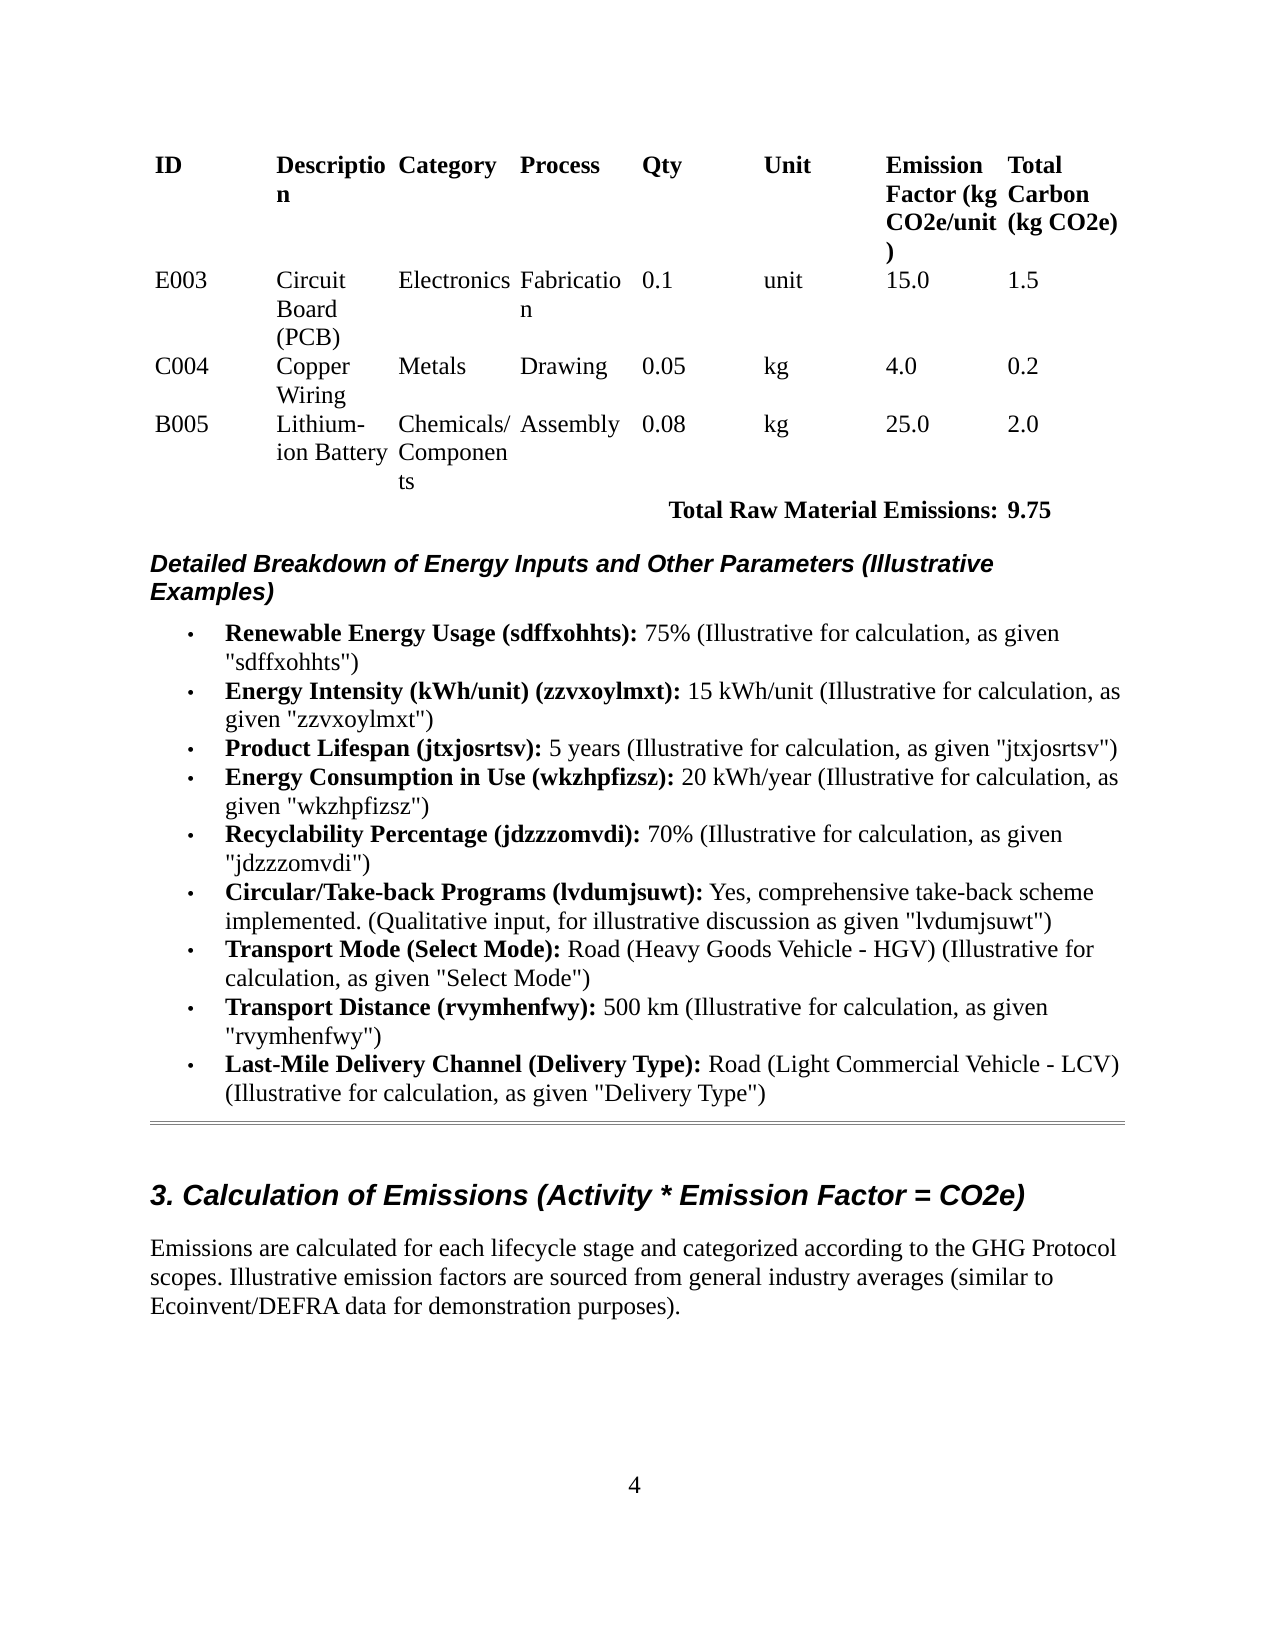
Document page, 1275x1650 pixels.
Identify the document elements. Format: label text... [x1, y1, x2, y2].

table_header Emission Factor (kg CO2e/unit) [881, 150, 1003, 265]
table_cell Total Raw Material Emissions: [150, 495, 1003, 524]
table_cell 15.0 [881, 265, 1003, 351]
table_cell C004 [150, 351, 272, 409]
table_cell E003 [150, 265, 272, 351]
table_header Qty [638, 150, 759, 265]
list Circular/Take-back Programs (lvdumjsuwt): Yes, comprehensive take-back scheme implemented. (Qualitative input, for illustrative discussion as given "lvdumjsuwt") [187, 877, 1125, 934]
list Product Lifespan (jtxjosrtsv): 5 years (Illustrative for calculation, as given "jtxjosrtsv") [187, 733, 1125, 762]
table_cell Electronics [394, 265, 516, 351]
text Emissions are calculated for each lifecycle stage and categorized according to the GHG Protocol scopes. Illustrative emission factors are sourced from general industry averages (similar to Ecoinvent/DEFRA data for demonstration purposes). [150, 1233, 1125, 1319]
table_header Unit [759, 150, 881, 265]
table_cell 2.0 [1003, 409, 1125, 495]
table_cell Circuit Board (PCB) [272, 265, 394, 351]
table_cell Fabrication [516, 265, 637, 351]
table_cell Assembly [516, 409, 637, 495]
subtitle 3. Calculation of Emissions (Activity * Emission Factor = CO2e) [150, 1178, 1125, 1212]
table_cell 25.0 [881, 409, 1003, 495]
table_cell 0.05 [638, 351, 759, 409]
list Energy Intensity (kWh/unit) (zzvxoylmxt): 15 kWh/unit (Illustrative for calculation, as given "zzvxoylmxt") [187, 676, 1125, 733]
subtitle Detailed Breakdown of Energy Inputs and Other Parameters (Illustrative Examples) [150, 549, 1125, 606]
table_cell B005 [150, 409, 272, 495]
table_header Description [272, 150, 394, 265]
table_header Category [394, 150, 516, 265]
table_cell 4.0 [881, 351, 1003, 409]
table_header Total Carbon (kg CO2e) [1003, 150, 1125, 265]
table_header Process [516, 150, 637, 265]
table_cell 0.1 [638, 265, 759, 351]
table_cell Chemicals/Components [394, 409, 516, 495]
table_cell unit [759, 265, 881, 351]
list Last-Mile Delivery Channel (Delivery Type): Road (Light Commercial Vehicle - LCV) (Illustrative for calculation, as given "Delivery Type") [187, 1049, 1125, 1107]
list Recyclability Percentage (jdzzzomvdi): 70% (Illustrative for calculation, as given "jdzzzomvdi") [187, 819, 1125, 877]
list Transport Mode (Select Mode): Road (Heavy Goods Vehicle - HGV) (Illustrative for calculation, as given "Select Mode") [187, 934, 1125, 992]
table_header ID [150, 150, 272, 265]
list Transport Distance (rvymhenfwy): 500 km (Illustrative for calculation, as given "rvymhenfwy") [187, 992, 1125, 1049]
table_cell kg [759, 409, 881, 495]
table_cell Metals [394, 351, 516, 409]
table_cell 9.75 [1003, 495, 1125, 524]
table_cell Drawing [516, 351, 637, 409]
list Renewable Energy Usage (sdffxohhts): 75% (Illustrative for calculation, as given "sdffxohhts") [187, 618, 1125, 676]
table_cell 0.08 [638, 409, 759, 495]
table_cell 0.2 [1003, 351, 1125, 409]
list Energy Consumption in Use (wkzhpfizsz): 20 kWh/year (Illustrative for calculation, as given "wkzhpfizsz") [187, 762, 1125, 819]
table_cell kg [759, 351, 881, 409]
table_cell Lithium-ion Battery [272, 409, 394, 495]
table_cell Copper Wiring [272, 351, 394, 409]
table_cell 1.5 [1003, 265, 1125, 351]
